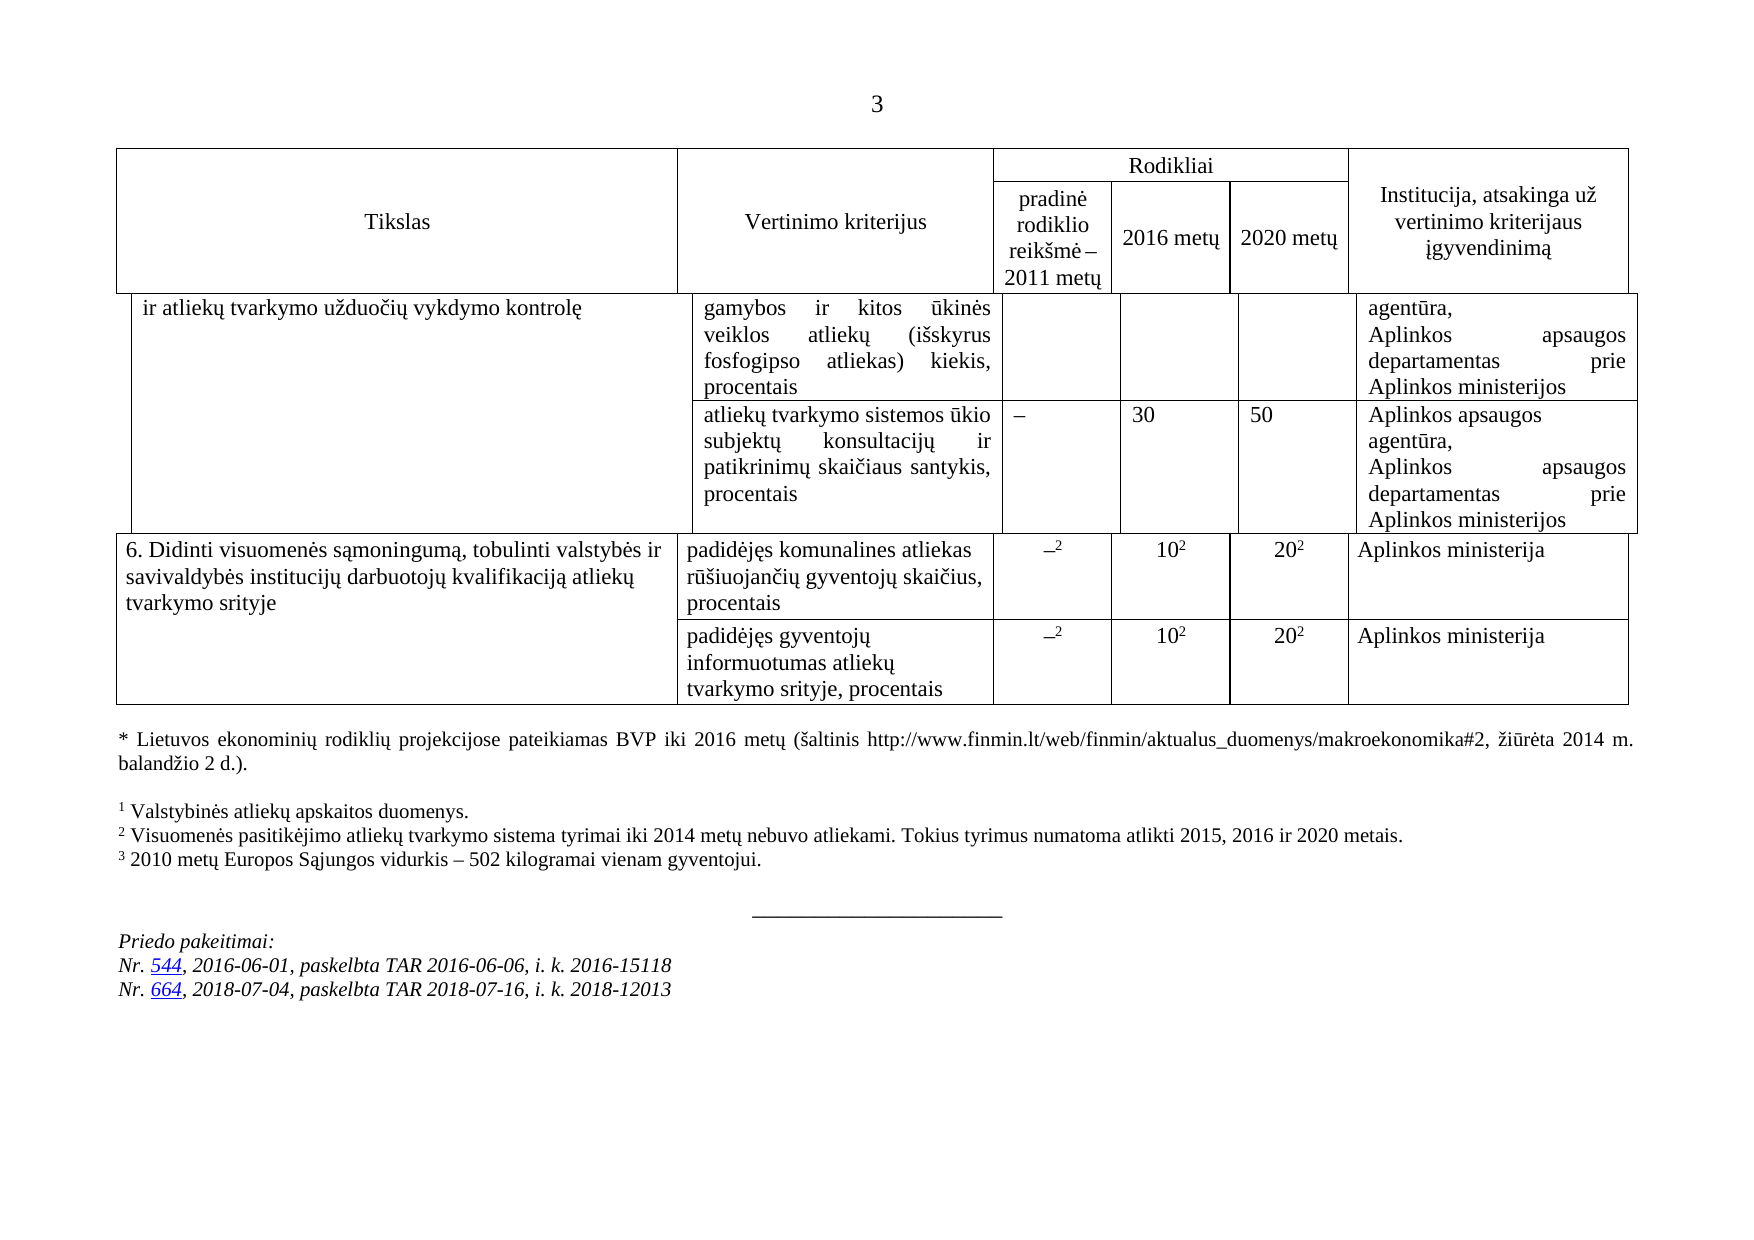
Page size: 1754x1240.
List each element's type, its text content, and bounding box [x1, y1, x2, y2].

table_cell 202 [1231, 534, 1348, 618]
table_cell atliekų tvarkymo sistemos ūkio subjektų konsultacijų ir patikrinimų skaičiaus santykis, procentais [693, 401, 1002, 532]
table_header Vertinimo kriterijus [678, 149, 993, 293]
table_header Tikslas [117, 149, 677, 293]
table_cell 2020 metų [1231, 182, 1348, 293]
table_cell agentūra, Aplinkos apsaugos departamentas prie Aplinkos ministerijos [1357, 294, 1637, 400]
table_header Institucija, atsakinga už vertinimo kriterijaus įgyvendinimą [1349, 149, 1628, 293]
table_cell 202 [1231, 620, 1348, 704]
table_cell 2016 metų [1112, 182, 1229, 293]
table_cell gamybos ir kitos ūkinės veiklos atliekų (išskyrus fosfogipso atliekas) kiekis, procentais [693, 294, 1002, 400]
table_cell [1121, 294, 1238, 400]
text 3 2010 metų Europos Sąjungos vidurkis – 502 kilogramai vienam gyventojui. [118, 847, 1636, 871]
table_cell –2 [994, 620, 1111, 704]
table_cell [1629, 534, 1637, 618]
text –––––––––––––––––––– [118, 900, 1636, 929]
table_cell 102 [1112, 620, 1229, 704]
table_cell –2 [994, 534, 1111, 618]
table_cell [117, 294, 131, 400]
table_header [1629, 148, 1637, 181]
text Nr. 544, 2016-06-01, paskelbta TAR 2016-06-06, i. k. 2016-15118 [118, 953, 1636, 977]
table_cell Aplinkos apsaugos agentūra, Aplinkos apsaugos departamentas prie Aplinkos ministerijos [1357, 401, 1637, 532]
table_cell padidėjęs gyventojų informuotumas atliekų tvarkymo srityje, procentais [678, 620, 993, 704]
table_cell ir atliekų tvarkymo užduočių vykdymo kontrolę [132, 294, 692, 532]
text * Lietuvos ekonominių rodiklių projekcijose pateikiamas BVP iki 2016 metų (šaltinis http://www.finmin.lt/web/finmin/aktualus_duomenys/makroekonomika#2, žiūrėta 2014 m. balandžio 2 d.). [118, 727, 1636, 775]
text 2 Visuomenės pasitikėjimo atliekų tvarkymo sistema tyrimai iki 2014 metų nebuvo atliekami. Tokius tyrimus numatoma atlikti 2015, 2016 ir 2020 metais. [118, 823, 1636, 847]
table_cell padidėjęs komunalines atliekas rūšiuojančių gyventojų skaičius, procentais [678, 534, 993, 618]
table_cell pradinė rodiklio reikšmė – 2011 metų [994, 182, 1111, 293]
table_cell – [1003, 401, 1120, 532]
table_cell [117, 400, 131, 532]
table_cell [1629, 181, 1637, 293]
table_cell 30 [1121, 401, 1238, 532]
table_cell 102 [1112, 534, 1229, 618]
text 1 Valstybinės atliekų apskaitos duomenys. [118, 799, 1636, 823]
text Nr. 664, 2018-07-04, paskelbta TAR 2018-07-16, i. k. 2018-12013 [118, 977, 1636, 1001]
text Priedo pakeitimai: [118, 929, 1636, 953]
table_cell 6. Didinti visuomenės sąmoningumą, tobulinti valstybės ir savivaldybės institucijų darbuotojų kvalifikaciją atliekų tvarkymo srityje [117, 534, 677, 704]
table_cell Aplinkos ministerija [1349, 534, 1628, 618]
table_header Rodikliai [994, 149, 1348, 181]
table_cell [1239, 294, 1356, 400]
table_cell [1629, 619, 1637, 704]
table_cell Aplinkos ministerija [1349, 620, 1628, 704]
table_cell [1003, 294, 1120, 400]
table_cell 50 [1239, 401, 1356, 532]
